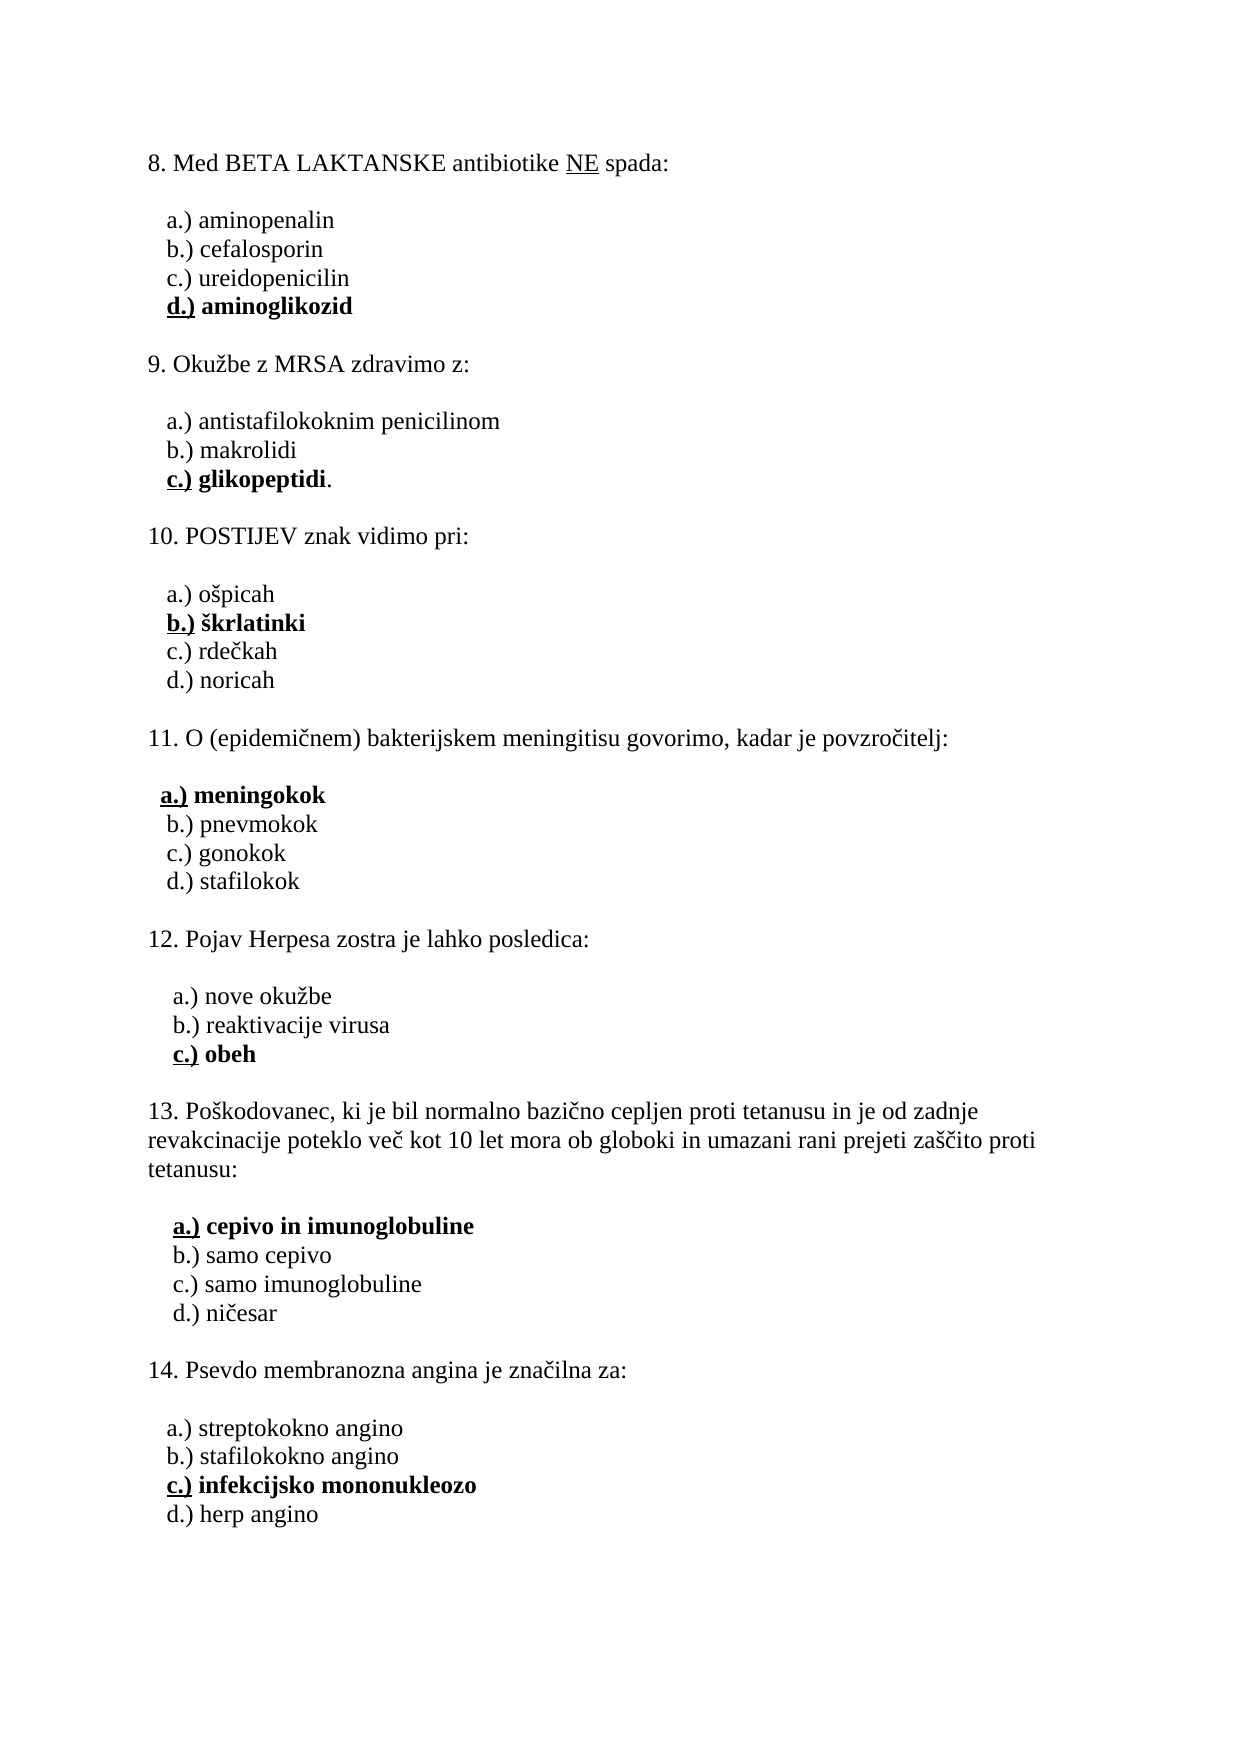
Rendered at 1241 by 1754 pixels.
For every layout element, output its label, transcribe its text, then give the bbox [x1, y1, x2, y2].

text 10. POSTIJEV znak vidimo pri: [148, 521, 1093, 550]
text b.) cefalosporin [148, 234, 1093, 263]
text b.) makrolidi [148, 435, 1093, 464]
text c.) ureidopenicilin [148, 263, 1093, 291]
text c.) obeh [148, 1039, 1093, 1068]
text c.) glikopeptidi. [148, 464, 1093, 493]
text c.) samo imunoglobuline [148, 1269, 1093, 1298]
text c.) gonokok [148, 838, 1093, 866]
text 9. Okužbe z MRSA zdravimo z: [148, 349, 1093, 378]
text b.) škrlatinki [148, 608, 1093, 636]
text 11. O (epidemičnem) bakterijskem meningitisu govorimo, kadar je povzročitelj: [148, 723, 1093, 751]
text 12. Pojav Herpesa zostra je lahko posledica: [148, 924, 1093, 953]
text b.) samo cepivo [148, 1240, 1093, 1269]
text c.) rdečkah [148, 636, 1093, 665]
text a.) streptokokno angino [148, 1413, 1093, 1441]
text a.) nove okužbe [148, 981, 1093, 1010]
text b.) reaktivacije virusa [148, 1010, 1093, 1039]
text d.) aminoglikozid [148, 291, 1093, 320]
text d.) herp angino [148, 1499, 1093, 1528]
text d.) noricah [148, 665, 1093, 694]
text d.) stafilokok [148, 866, 1093, 895]
text a.) ošpicah [148, 579, 1093, 608]
text 14. Psevdo membranozna angina je značilna za: [148, 1355, 1093, 1384]
text d.) ničesar [148, 1298, 1093, 1326]
text a.) cepivo in imunoglobuline [148, 1211, 1093, 1240]
text 13. Poškodovanec, ki je bil normalno bazično cepljen proti tetanusu in je od zadnje revakcinacije poteklo več kot 10 let mora ob globoki in umazani rani prejeti zaščito proti tetanusu: [148, 1096, 1093, 1183]
text 8. Med BETA LAKTANSKE antibiotike NE spada: [148, 148, 1093, 176]
text a.) aminopenalin [148, 205, 1093, 234]
text a.) antistafilokoknim penicilinom [148, 406, 1093, 435]
text b.) stafilokokno angino [148, 1441, 1093, 1470]
text c.) infekcijsko mononukleozo [148, 1470, 1093, 1499]
text a.) meningokok [148, 780, 1093, 809]
text b.) pnevmokok [148, 809, 1093, 838]
